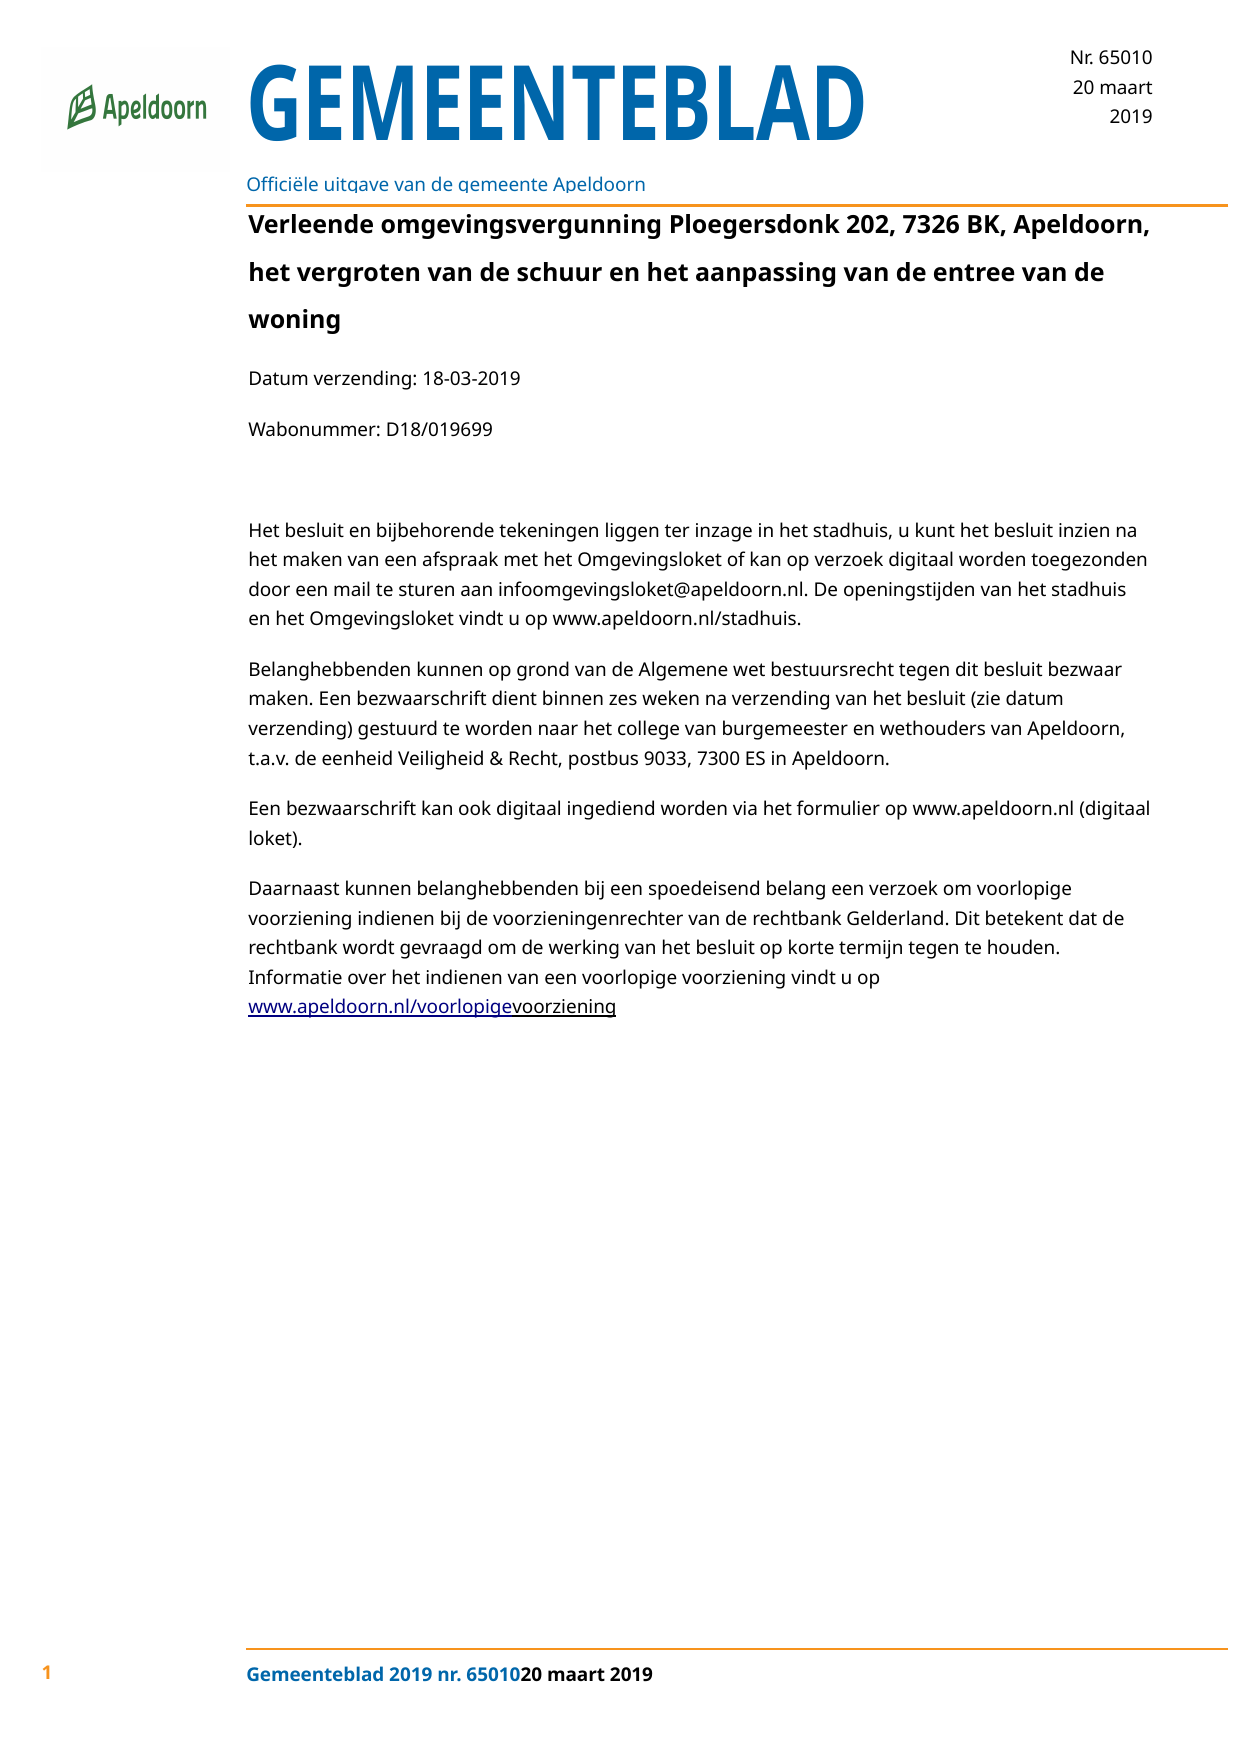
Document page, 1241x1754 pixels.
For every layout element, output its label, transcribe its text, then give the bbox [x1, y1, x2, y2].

text Verleende omgevingsvergunning Ploegersdonk 202, 7326 BK, Apeldoorn, het vergroten van de schuur en het aanpassing van de entree van de woning [248, 207, 1152, 336]
text Wabonummer: D18/019699 [248, 416, 1152, 442]
text Belanghebbenden kunnen op grond van de Algemene wet bestuursrecht tegen dit besluit bezwaar maken. Een bezwaarschrift dient binnen zes weken na verzending van het besluit (zie datum verzending) gestuurd te worden naar het college van burgemeester en wethouders van Apeldoorn, t.a.v. de eenheid Veiligheid & Recht, postbus 9033, 7300 ES in Apeldoorn. [248, 656, 1152, 770]
text Daarnaast kunnen belanghebbenden bij een spoedeisend belang een verzoek om voorlopige voorziening indienen bij de voorzieningenrechter van de rechtbank Gelderland. Dit betekent dat de rechtbank wordt gevraagd om de werking van het besluit op korte termijn tegen te houden. Informatie over het indienen van een voorlopige voorziening vindt u op www.apeldoorn.nl/voorlopigevoorziening [248, 875, 1152, 1019]
picture [41, 47, 231, 172]
text Een bezwaarschrift kan ook digitaal ingediend worden via het formulier op www.apeldoorn.nl (digitaal loket). [248, 795, 1152, 850]
text Datum verzending: 18-03-2019 [248, 366, 1152, 391]
text Het besluit en bijbehorende tekeningen liggen ter inzage in het stadhuis, u kunt het besluit inzien na het maken van een afspraak met het Omgevingsloket of kan op verzoek digitaal worden toegezonden door een mail te sturen aan infoomgevingsloket@apeldoorn.nl. De openingstijden van het stadhuis en het Omgevingsloket vindt u op www.apeldoorn.nl/stadhuis. [248, 517, 1152, 631]
